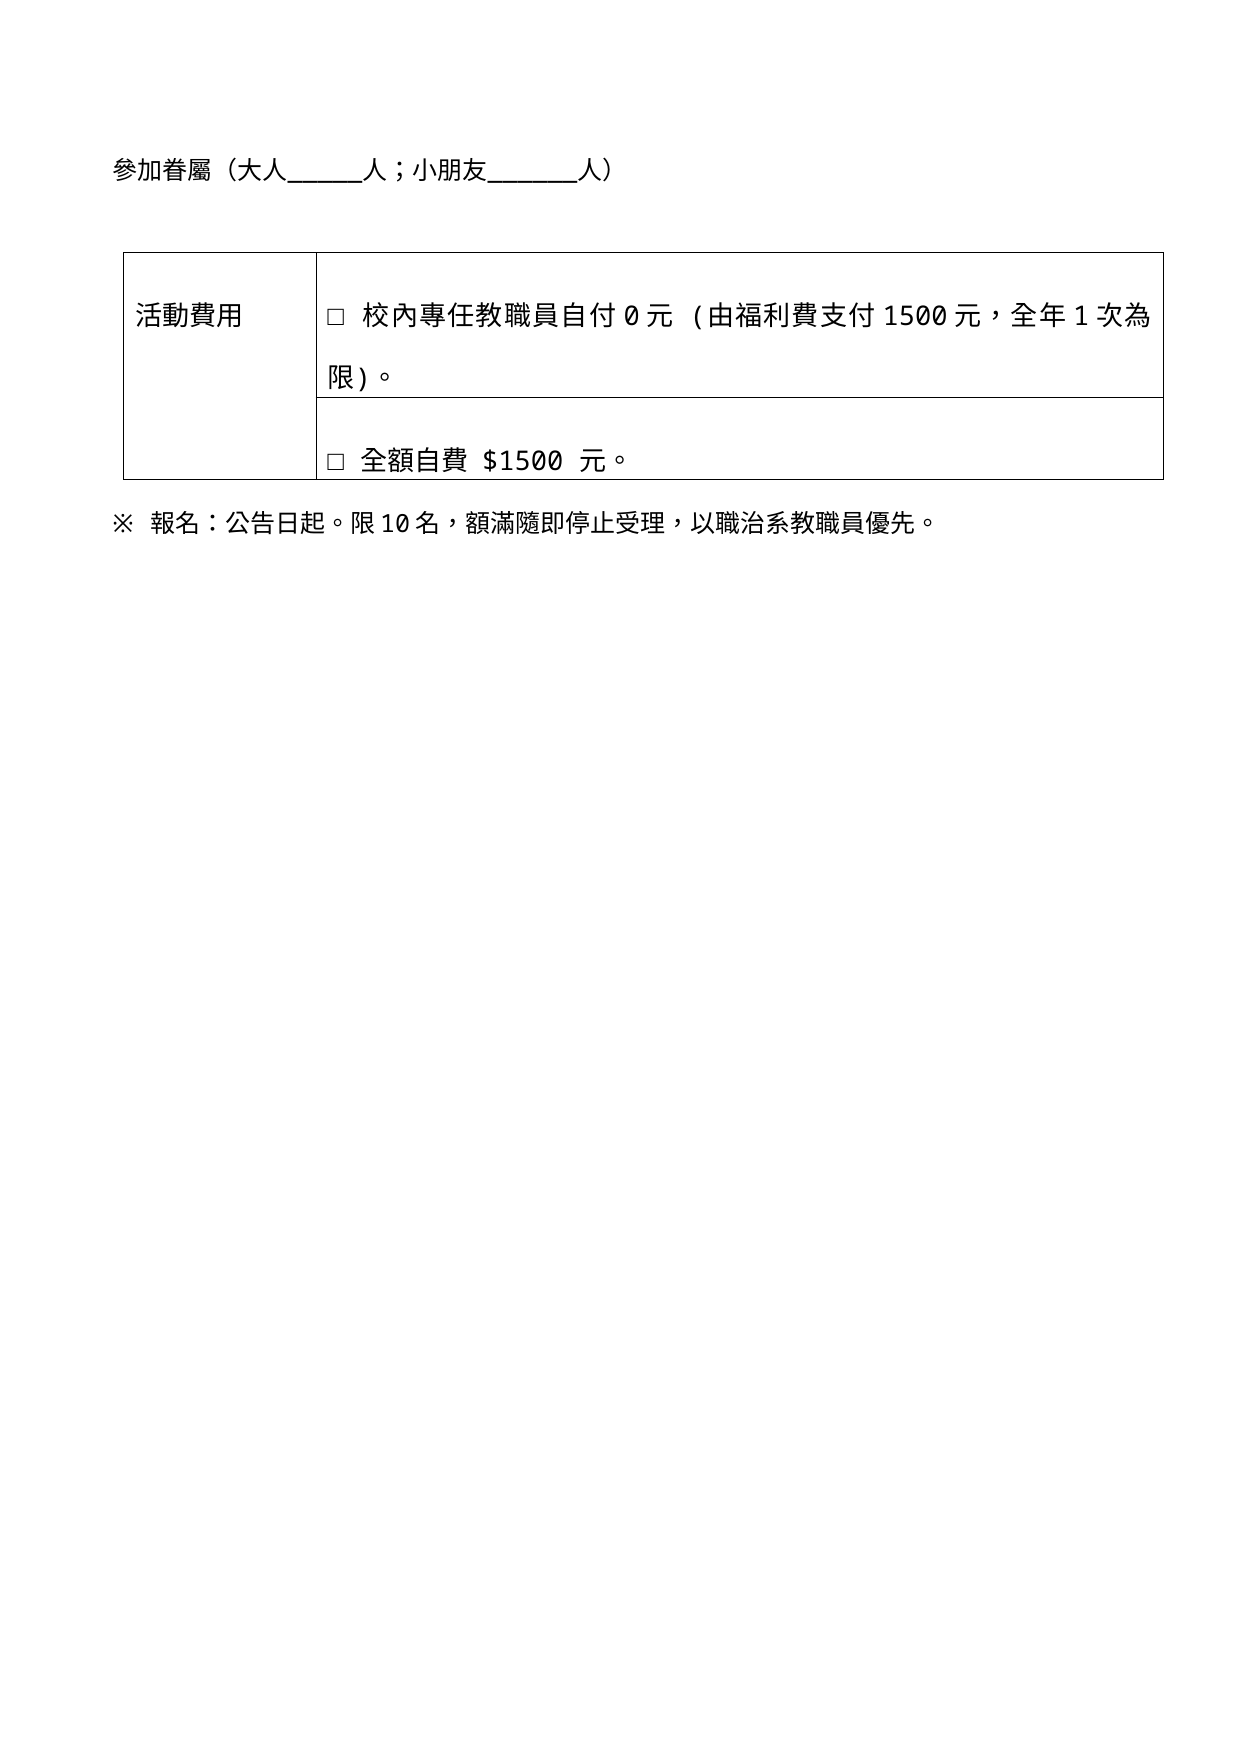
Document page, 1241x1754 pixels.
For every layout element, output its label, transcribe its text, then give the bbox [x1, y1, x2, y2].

table_header □ 校內專任教職員自付0元 (由福利費支付1500元，全年1次為限)。 [317, 253, 1163, 397]
list 報名：公告日起。限10名，額滿隨即停止受理，以職治系教職員優先。 [112, 480, 1162, 543]
table_header 活動費用 [124, 253, 316, 479]
text 參加眷屬（大人_____人；小朋友______人） [112, 127, 1162, 189]
table_cell □ 全額自費 $1500 元。 [317, 398, 1163, 479]
